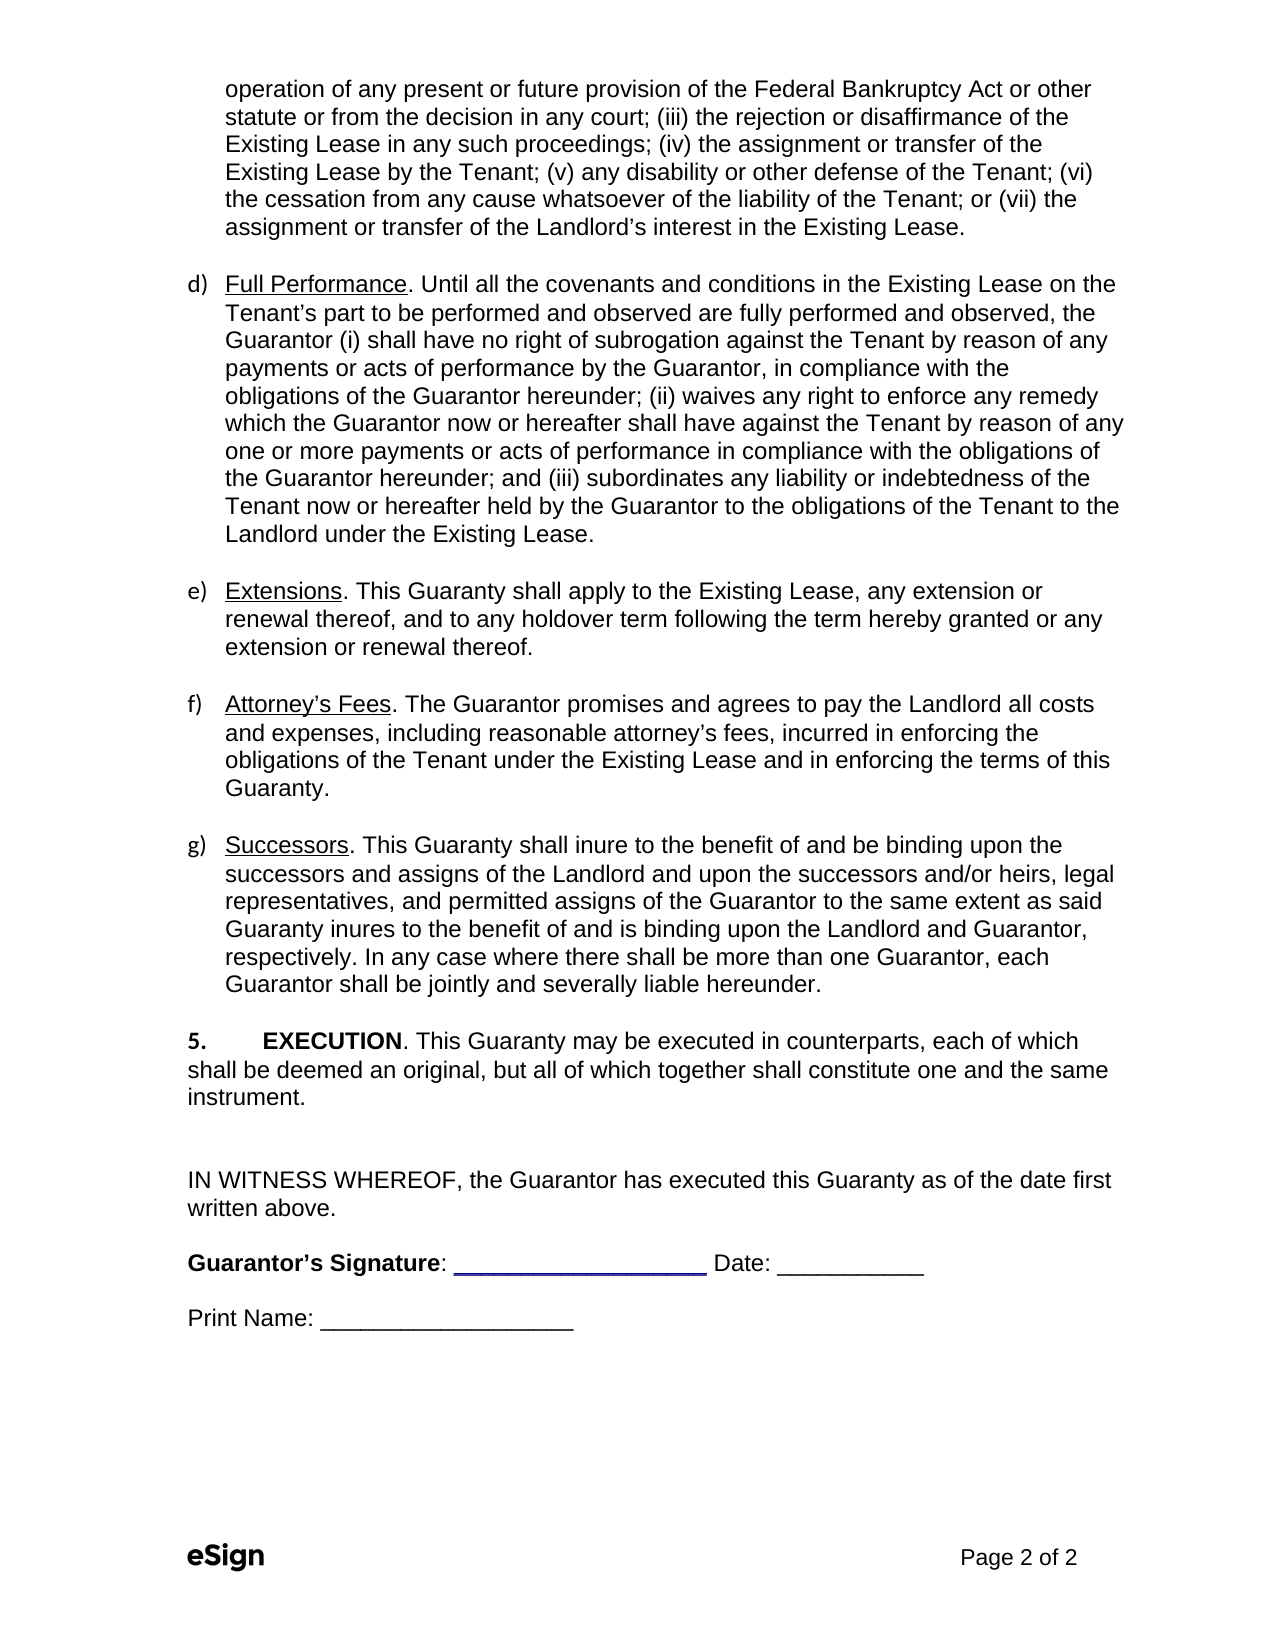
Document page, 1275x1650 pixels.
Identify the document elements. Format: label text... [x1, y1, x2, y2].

list Full Performance. Until all the covenants and conditions in the Existing Lease on the Tenant’s part to be performed and observed are fully performed and observed, the Guarantor (i) shall have no right of subrogation against the Tenant by reason of any payments or acts of performance by the Guarantor, in compliance with the obligations of the Guarantor hereunder; (ii) waives any right to enforce any remedy which the Guarantor now or hereafter shall have against the Tenant by reason of any one or more payments or acts of performance in compliance with the obligations of the Guarantor hereunder; and (iii) subordinates any liability or indebtedness of the Tenant now or hereafter held by the Guarantor to the obligations of the Tenant to the Landlord under the Existing Lease. [187, 268, 1125, 547]
list EXECUTION. This Guaranty may be executed in counterparts, each of which shall be deemed an original, but all of which together shall constitute one and the same instrument. [187, 1025, 1125, 1111]
list operation of any present or future provision of the Federal Bankruptcy Act or other statute or from the decision in any court; (iii) the rejection or disaffirmance of the Existing Lease in any such proceedings; (iv) the assignment or transfer of the Existing Lease by the Tenant; (v) any disability or other defense of the Tenant; (vi) the cessation from any cause whatsoever of the liability of the Tenant; or (vii) the assignment or transfer of the Landlord’s interest in the Existing Lease. [187, 75, 1125, 241]
list Attorney’s Fees. The Guarantor promises and agrees to pay the Landlord all costs and expenses, including reasonable attorney’s fees, incurred in enforcing the obligations of the Tenant under the Existing Lease and in enforcing the terms of this Guaranty. [187, 688, 1125, 801]
list Successors. This Guaranty shall inure to the benefit of and be binding upon the successors and assigns of the Landlord and upon the successors and/or heirs, legal representatives, and permitted assigns of the Guarantor to the same extent as said Guaranty inures to the benefit of and is binding upon the Landlord and Guarantor, respectively. In any case where there shall be more than one Guarantor, each Guarantor shall be jointly and severally liable hereunder. [187, 829, 1125, 998]
list Guarantor’s Signature: ___________________ Date: ___________ [187, 1249, 1125, 1277]
list Print Name: ___________________ [187, 1304, 1125, 1332]
list IN WITNESS WHEREOF, the Guarantor has executed this Guaranty as of the date first written above. [187, 1166, 1125, 1221]
list Extensions. This Guaranty shall apply to the Existing Lease, any extension or renewal thereof, and to any holdover term following the term hereby granted or any extension or renewal thereof. [187, 575, 1125, 661]
